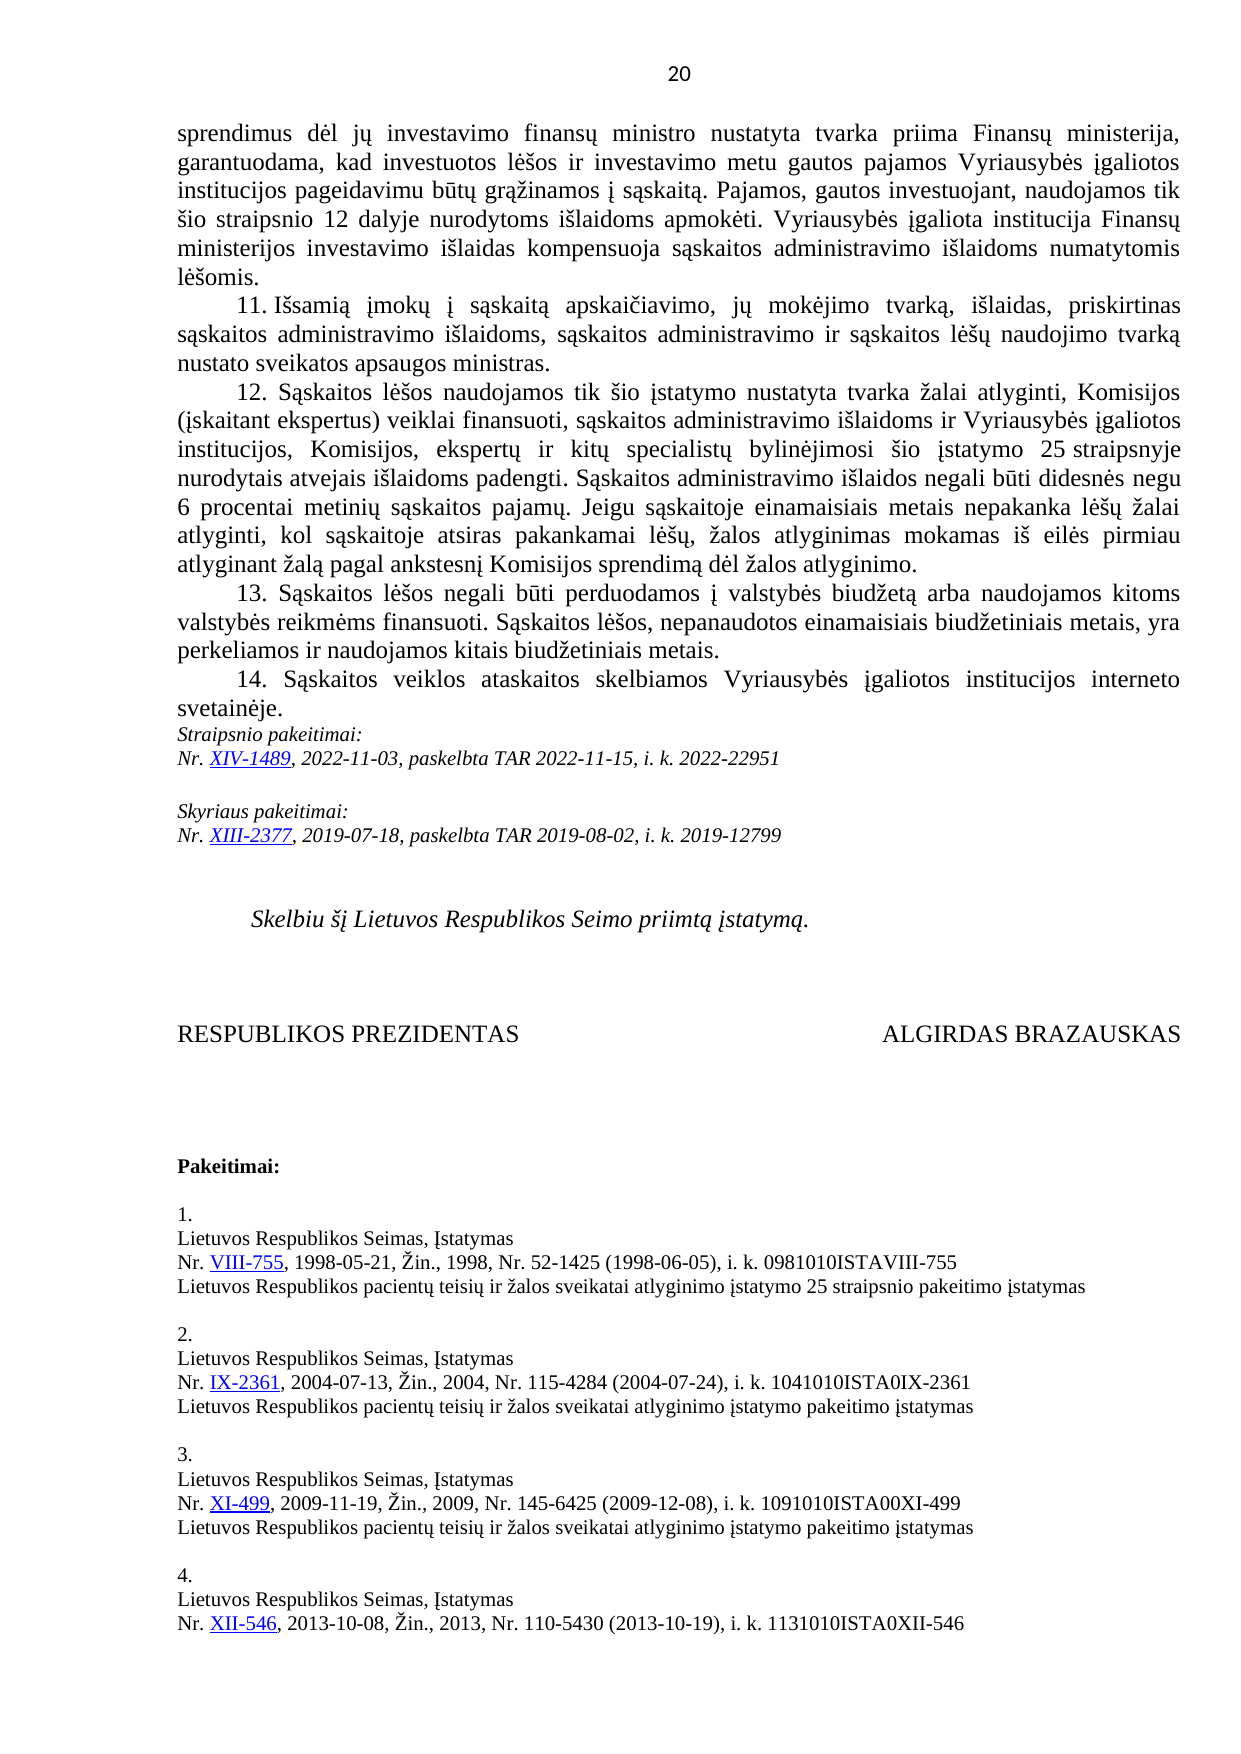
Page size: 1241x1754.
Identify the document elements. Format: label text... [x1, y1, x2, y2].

text 1. [177, 1202, 1181, 1226]
text RESPUBLIKOS PREZIDENTAS ALGIRDAS BRAZAUSKAS [177, 1019, 1181, 1048]
text 4. [177, 1563, 1181, 1587]
text Nr. XI-499, 2009-11-19, Žin., 2009, Nr. 145-6425 (2009-12-08), i. k. 1091010ISTA00XI-499 [177, 1491, 1181, 1514]
text 11. Išsamią įmokų į sąskaitą apskaičiavimo, jų mokėjimo tvarką, išlaidas, priskirtinas sąskaitos administravimo išlaidoms, sąskaitos administravimo ir sąskaitos lėšų naudojimo tvarką nustato sveikatos apsaugos ministras. [177, 291, 1181, 377]
text sprendimus dėl jų investavimo finansų ministro nustatyta tvarka priima Finansų ministerija, garantuodama, kad investuotos lėšos ir investavimo metu gautos pajamos Vyriausybės įgaliotos institucijos pageidavimu būtų grąžinamos į sąskaitą. Pajamos, gautos investuojant, naudojamos tik šio straipsnio 12 dalyje nurodytoms išlaidoms apmokėti. Vyriausybės įgaliota institucija Finansų ministerijos investavimo išlaidas kompensuoja sąskaitos administravimo išlaidoms numatytomis lėšomis. [177, 118, 1181, 291]
text Nr. IX-2361, 2004-07-13, Žin., 2004, Nr. 115-4284 (2004-07-24), i. k. 1041010ISTA0IX-2361 [177, 1370, 1181, 1394]
text Skelbiu šį Lietuvos Respublikos Seimo priimtą įstatymą. [177, 904, 1181, 933]
text Lietuvos Respublikos Seimas, Įstatymas [177, 1587, 1181, 1611]
text Pakeitimai: [177, 1154, 1181, 1178]
text 14. Sąskaitos veiklos ataskaitos skelbiamos Vyriausybės įgaliotos institucijos interneto svetainėje. [177, 664, 1181, 722]
text 13. Sąskaitos lėšos negali būti perduodamos į valstybės biudžetą arba naudojamos kitoms valstybės reikmėms finansuoti. Sąskaitos lėšos, nepanaudotos einamaisiais biudžetiniais metais, yra perkeliamos ir naudojamos kitais biudžetiniais metais. [177, 578, 1181, 664]
text 2. [177, 1322, 1181, 1346]
text Skyriaus pakeitimai: [177, 799, 1181, 823]
text Lietuvos Respublikos pacientų teisių ir žalos sveikatai atlyginimo įstatymo pakeitimo įstatymas [177, 1514, 1181, 1539]
text Nr. XII-546, 2013-10-08, Žin., 2013, Nr. 110-5430 (2013-10-19), i. k. 1131010ISTA0XII-546 [177, 1611, 1181, 1635]
text Lietuvos Respublikos Seimas, Įstatymas [177, 1466, 1181, 1491]
text 3. [177, 1442, 1181, 1466]
text Lietuvos Respublikos pacientų teisių ir žalos sveikatai atlyginimo įstatymo pakeitimo įstatymas [177, 1394, 1181, 1418]
text Lietuvos Respublikos Seimas, Įstatymas [177, 1346, 1181, 1370]
text Straipsnio pakeitimai: [177, 722, 1181, 746]
text Lietuvos Respublikos Seimas, Įstatymas [177, 1226, 1181, 1250]
text Nr. VIII-755, 1998-05-21, Žin., 1998, Nr. 52-1425 (1998-06-05), i. k. 0981010ISTAVIII-755 [177, 1250, 1181, 1274]
text Nr. XIV-1489, 2022-11-03, paskelbta TAR 2022-11-15, i. k. 2022-22951 [177, 746, 1181, 770]
text 12. Sąskaitos lėšos naudojamos tik šio įstatymo nustatyta tvarka žalai atlyginti, Komisijos (įskaitant ekspertus) veiklai finansuoti, sąskaitos administravimo išlaidoms ir Vyriausybės įgaliotos institucijos, Komisijos, ekspertų ir kitų specialistų bylinėjimosi šio įstatymo 25 straipsnyje nurodytais atvejais išlaidoms padengti. Sąskaitos administravimo išlaidos negali būti didesnės negu 6 procentai metinių sąskaitos pajamų. Jeigu sąskaitoje einamaisiais metais nepakanka lėšų žalai atlyginti, kol sąskaitoje atsiras pakankamai lėšų, žalos atlyginimas mokamas iš eilės pirmiau atlyginant žalą pagal ankstesnį Komisijos sprendimą dėl žalos atlyginimo. [177, 377, 1181, 578]
text Lietuvos Respublikos pacientų teisių ir žalos sveikatai atlyginimo įstatymo 25 straipsnio pakeitimo įstatymas [177, 1274, 1181, 1298]
text Nr. XIII-2377, 2019-07-18, paskelbta TAR 2019-08-02, i. k. 2019-12799 [177, 823, 1181, 847]
